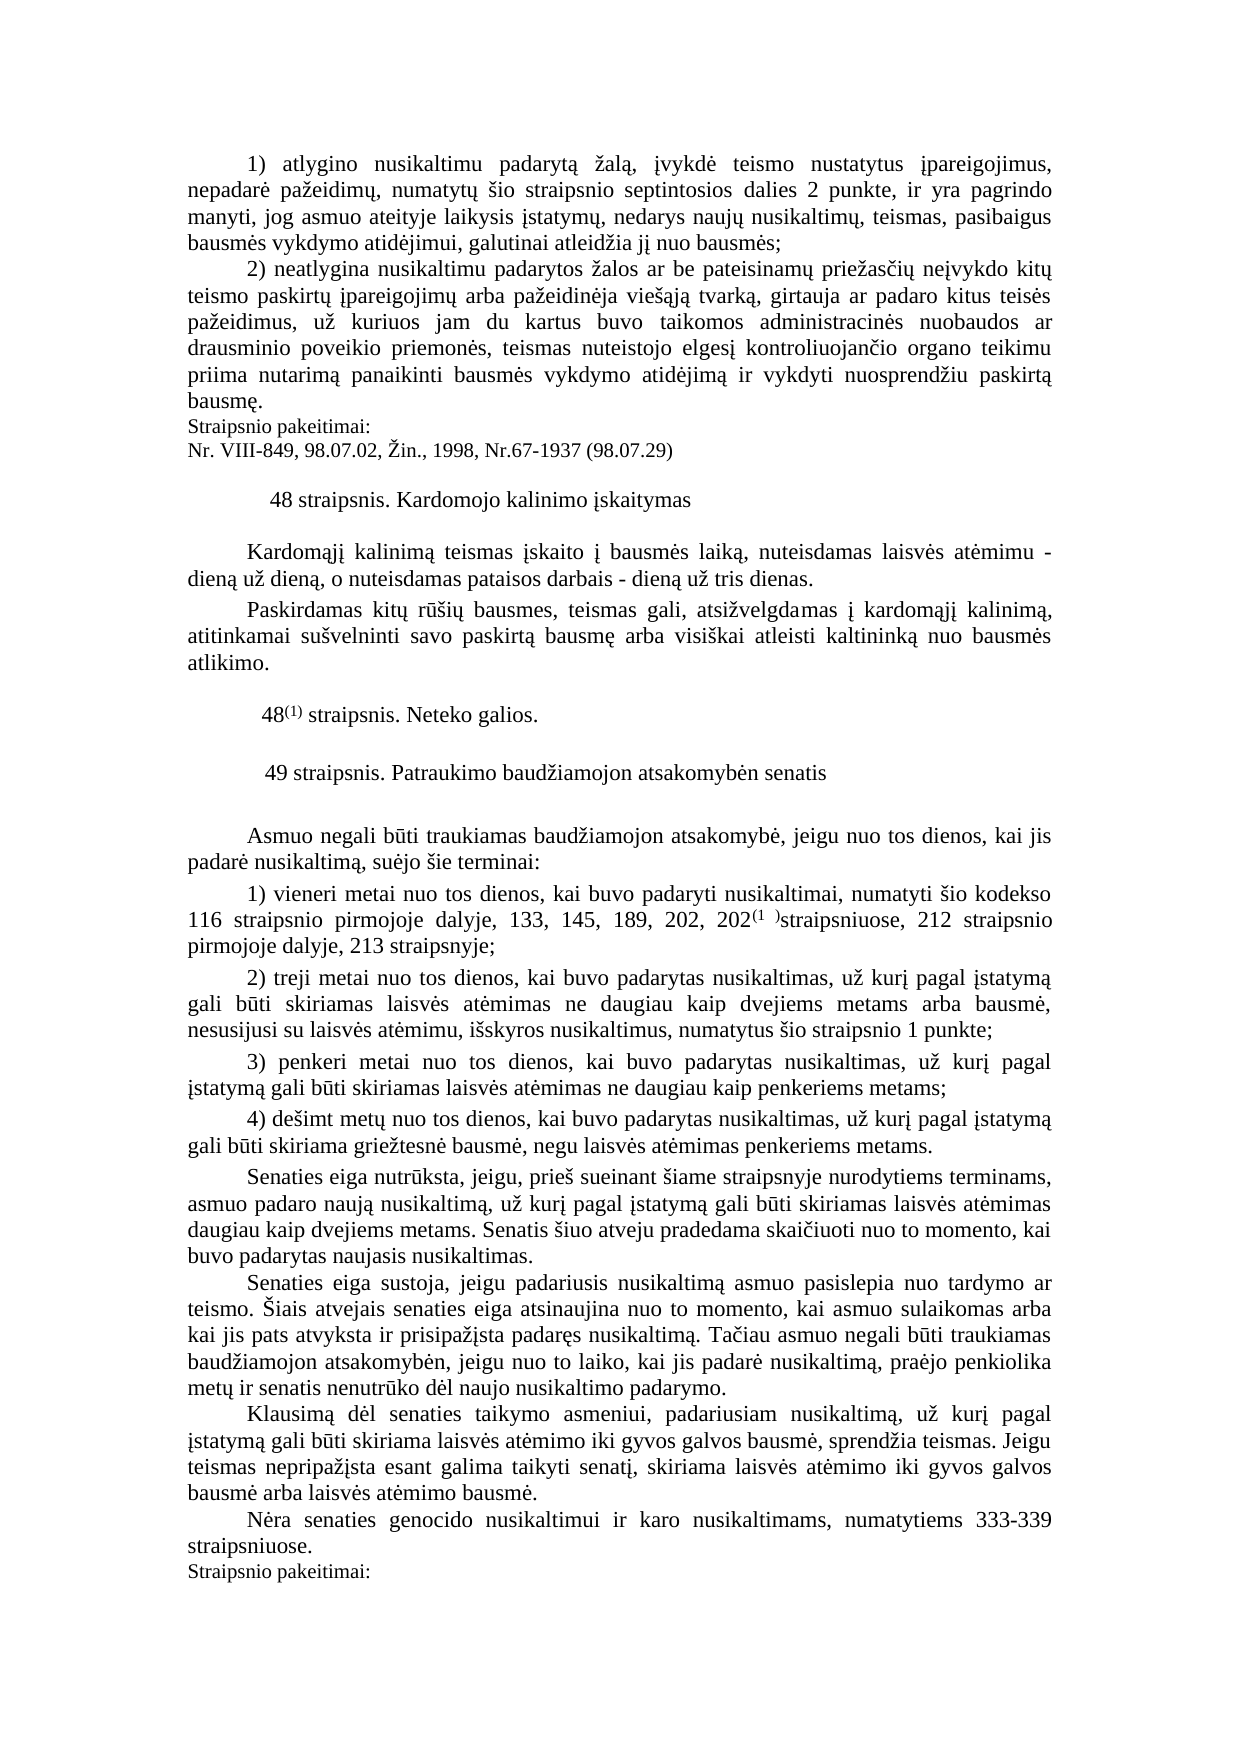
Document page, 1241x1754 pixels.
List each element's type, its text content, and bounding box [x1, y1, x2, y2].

text 2) treji metai nuo tos dienos, kai buvo padarytas nusikaltimas, už kurį pagal įstatymą gali būti skiriamas laisvės atėmimas ne daugiau kaip dvejiems metams arba bausmė, nesusijusi su laisvės atėmimu, išskyros nusikaltimus, numatytus šio straipsnio 1 punkte; [187, 964, 1053, 1043]
text Senaties eiga nutrūksta, jeigu, prieš sueinant šiame straipsnyje nurodytiems terminams, asmuo padaro naują nusikaltimą, už kurį pagal įstatymą gali būti skiriamas laisvės atėmimas daugiau kaip dvejiems metams. Senatis šiuo atveju pradedama skaičiuoti nuo to momento, kai buvo padarytas naujasis nusikaltimas. [187, 1163, 1053, 1269]
text 48 straipsnis. Kardomojo kalinimo įskaitymas [210, 486, 1053, 512]
text Klausimą dėl senaties taikymo asmeniui, padariusiam nusikaltimą, už kurį pagal įstatymą gali būti skiriama laisvės atėmimo iki gyvos galvos bausmė, sprendžia teismas. Jeigu teismas nepripažįsta esant galima taikyti senatį, skiriama laisvės atėmimo iki gyvos galvos bausmė arba laisvės atėmimo bausmė. [187, 1400, 1053, 1506]
text Nėra senaties genocido nusikaltimui ir karo nusikaltimams, numatytiems 333-339 straipsniuose. [187, 1506, 1053, 1558]
text 49 straipsnis. Patraukimo baudžiamojon atsakomybėn senatis [205, 759, 1053, 786]
text Asmuo negali būti traukiamas baudžiamojon atsakomybė, jeigu nuo tos dienos, kai jis padarė nusikaltimą, suėjo šie terminai: [187, 822, 1053, 875]
text 2) neatlygina nusikaltimu padarytos žalos ar be pateisinamų priežasčių neįvykdo kitų teismo paskirtų įpareigojimų arba pažeidinėja viešąją tvarką, girtauja ar padaro kitus teisės pažeidimus, už kuriuos jam du kartus buvo taikomos administracinės nuobaudos ar drausminio poveikio priemonės, teismas nuteistojo elgesį kontroliuojančio organo teikimu priima nutarimą panaikinti bausmės vykdymo atidėjimą ir vykdyti nuosprendžiu paskirtą bausmę. [187, 255, 1053, 413]
text 1) atlygino nusikaltimu padarytą žalą, įvykdė teismo nustatytus įpareigojimus, nepadarė pažeidimų, numatytų šio straipsnio septintosios dalies 2 punkte, ir yra pagrindo manyti, jog asmuo ateityje laikysis įstatymų, nedarys naujų nusikaltimų, teismas, pasibaigus bausmės vykdymo atidėjimui, galutinai atleidžia jį nuo bausmės; [187, 150, 1053, 255]
text Kardomąjį kalinimą teismas įskaito į bausmės laiką, nuteisdamas laisvės atėmimu - dieną už dieną, o nuteisdamas pataisos darbais - dieną už tris dienas. [187, 538, 1053, 591]
text Nr. VIII-849, 98.07.02, Žin., 1998, Nr.67-1937 (98.07.29) [187, 438, 1053, 462]
text 48(1) straipsnis. Neteko galios. [202, 702, 1053, 728]
text Straipsnio pakeitimai: [187, 413, 1053, 438]
text 4) dešimt metų nuo tos dienos, kai buvo padarytas nusikaltimas, už kurį pagal įstatymą gali būti skiriama griežtesnė bausmė, negu laisvės atėmimas penkeriems metams. [187, 1106, 1053, 1158]
text Paskirdamas kitų rūšių bausmes, teismas gali, atsižvelgda­mas į kardomąjį kalinimą, atitinkamai sušvelninti savo paskirtą bausmę arba visiškai atleisti kaltininką nuo bausmės atlikimo. [187, 596, 1053, 675]
text Senaties eiga sustoja, jeigu padariusis nusikaltimą asmuo pasislepia nuo tardymo ar teismo. Šiais atvejais senaties eiga atsinaujina nuo to momento, kai asmuo sulaikomas arba kai jis pats atvyksta ir prisipažįsta padaręs nusikaltimą. Tačiau asmuo negali būti traukiamas baudžiamojon atsakomybėn, jeigu nuo to laiko, kai jis padarė nusikaltimą, praėjo penkiolika metų ir senatis nenutrūko dėl naujo nusikaltimo padarymo. [187, 1269, 1053, 1400]
text 1) vieneri metai nuo tos dienos, kai buvo padaryti nusikaltimai, numatyti šio kodekso 116 straipsnio pirmojoje dalyje, 133, 145, 189, 202, 202(1 )straipsniuose, 212 straipsnio pirmojoje dalyje, 213 straipsnyje; [187, 880, 1053, 959]
text 3) penkeri metai nuo tos dienos, kai buvo padarytas nusikaltimas, už kurį pagal įstatymą gali būti skiriamas laisvės atėmimas ne daugiau kaip penkeriems metams; [187, 1048, 1053, 1101]
text Straipsnio pakeitimai: [187, 1558, 1053, 1583]
